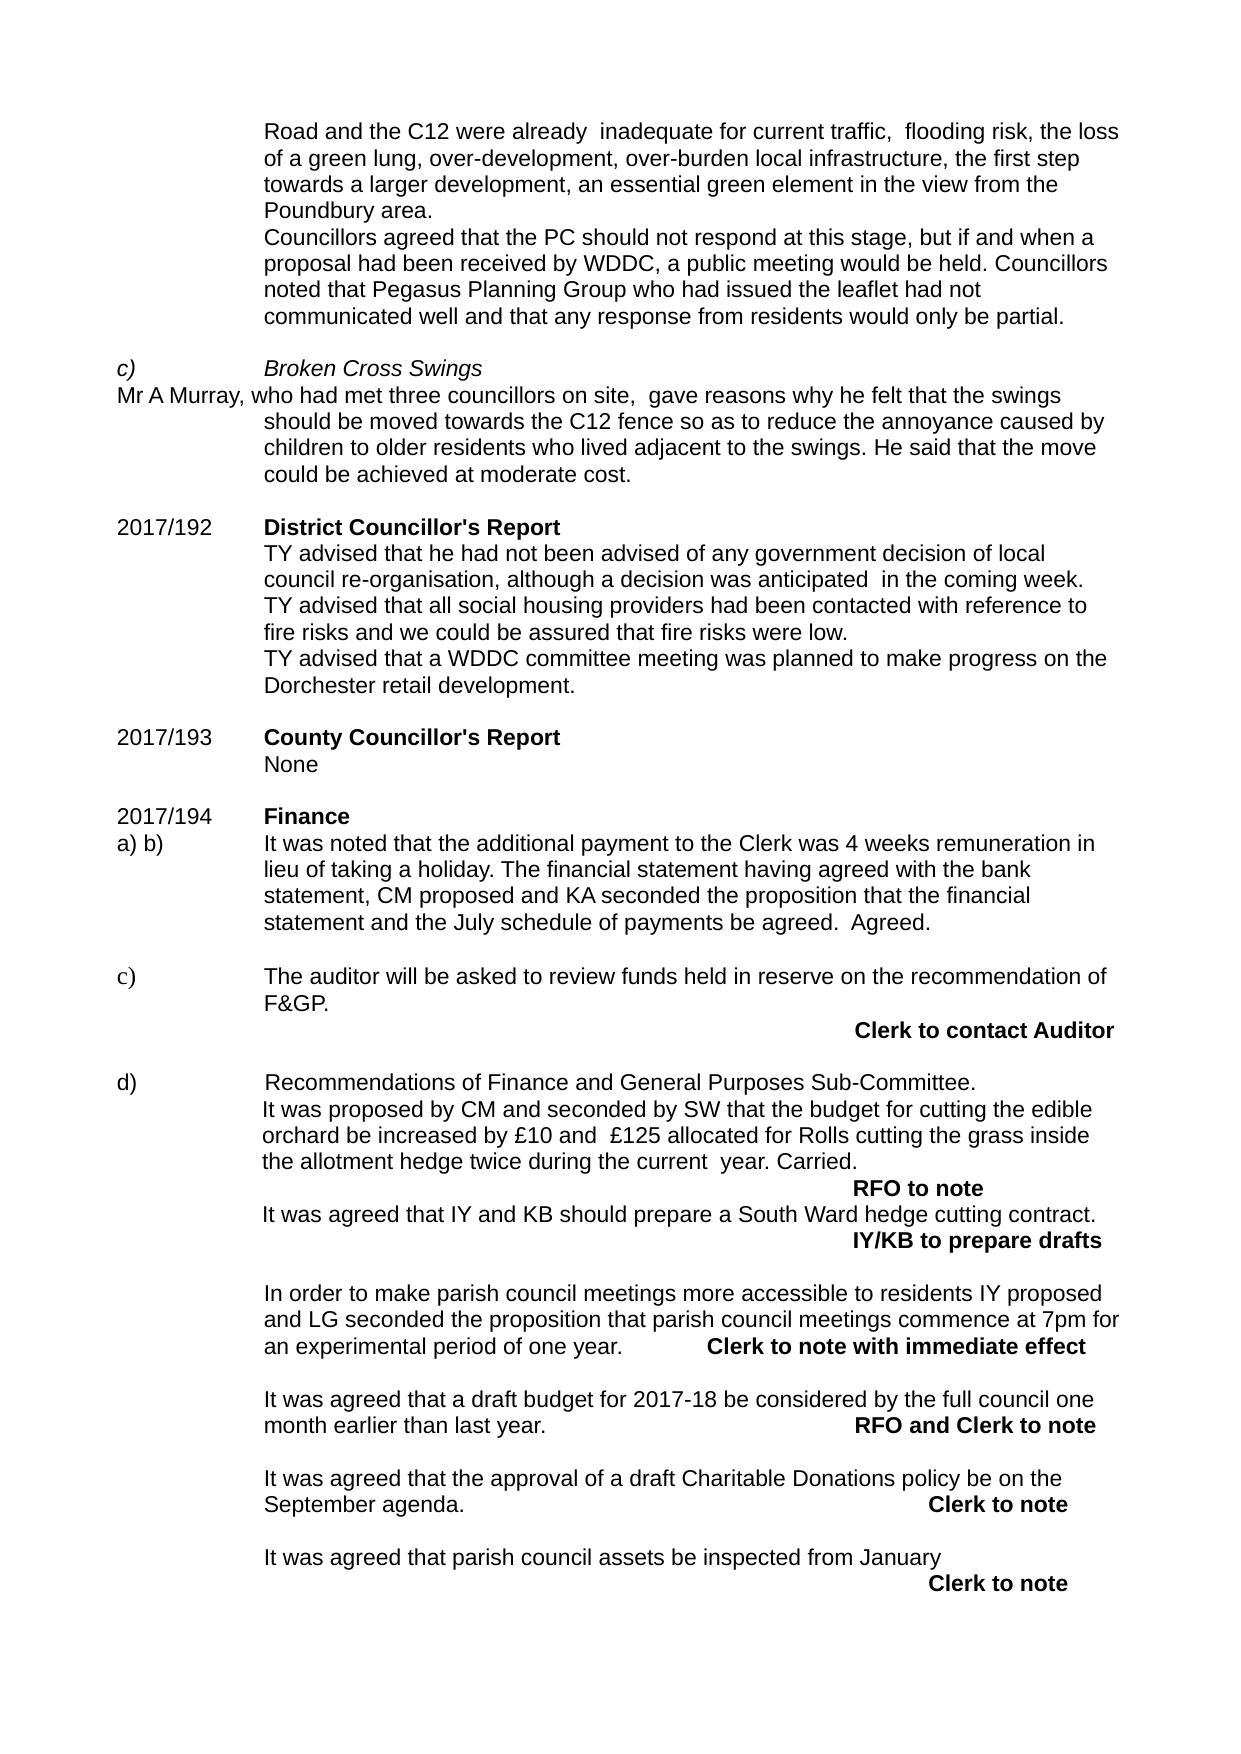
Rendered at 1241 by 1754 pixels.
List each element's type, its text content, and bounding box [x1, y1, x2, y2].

text TY advised that all social housing providers had been contacted with reference to fire risks and we could be assured that fire risks were low. [117, 592, 1122, 645]
text It was agreed that parish council assets be inspected from January [117, 1544, 1122, 1570]
text In order to make parish council meetings more accessible to residents IY proposed and LG seconded the proposition that parish council meetings commence at 7pm for an experimental period of one year. Clerk to note with immediate effect [117, 1280, 1122, 1359]
text d) Recommendations of Finance and General Purposes Sub-Committee. [117, 1069, 1122, 1096]
text Road and the C12 were already inadequate for current traffic, flooding risk, the loss of a green lung, over-development, over-burden local infrastructure, the first step towards a larger development, an essential green element in the view from the Poundbury area. [117, 118, 1122, 223]
text TY advised that he had not been advised of any government decision of local council re-organisation, although a decision was anticipated in the coming week. [117, 540, 1122, 592]
text Councillors agreed that the PC should not respond at this stage, but if and when a proposal had been received by WDDC, a public meeting would be held. Councillors noted that Pegasus Planning Group who had issued the leaflet had not communicated well and that any response from residents would only be partial. [117, 223, 1122, 329]
text 2017/193 County Councillor's Report [117, 724, 1122, 751]
text None [117, 751, 1122, 777]
text RFO to note [262, 1175, 1122, 1201]
text It was agreed that IY and KB should prepare a South Ward hedge cutting contract. [262, 1201, 1122, 1227]
text TY advised that a WDDC committee meeting was planned to make progress on the Dorchester retail development. [117, 645, 1122, 698]
text a) b) It was noted that the additional payment to the Clerk was 4 weeks remuneration in lieu of taking a holiday. The financial statement having agreed with the bank statement, CM proposed and KA seconded the proposition that the financial statement and the July schedule of payments be agreed. Agreed. [117, 830, 1122, 935]
list Broken Cross Swings [117, 355, 1122, 382]
text It was proposed by CM and seconded by SW that the budget for cutting the edible orchard be increased by £10 and £125 allocated for Rolls cutting the grass inside the allotment hedge twice during the current year. Carried. [262, 1096, 1122, 1175]
text IY/KB to prepare drafts [262, 1227, 1122, 1254]
text 2017/194 Finance [117, 803, 1122, 830]
text It was agreed that the approval of a draft Charitable Donations policy be on the September agenda. Clerk to note [117, 1464, 1122, 1517]
list The auditor will be asked to review funds held in reserve on the recommendation of F&GP. Clerk to contact Auditor [117, 961, 1122, 1043]
text 2017/192 District Councillor's Report [117, 513, 1122, 540]
text Clerk to note [117, 1570, 1122, 1596]
text It was agreed that a draft budget for 2017-18 be considered by the full council one month earlier than last year. RFO and Clerk to note [117, 1386, 1122, 1438]
text Mr A Murray, who had met three councillors on site, gave reasons why he felt that the swings should be moved towards the C12 fence so as to reduce the annoyance caused by children to older residents who lived adjacent to the swings. He said that the move could be achieved at moderate cost. [117, 382, 1122, 487]
